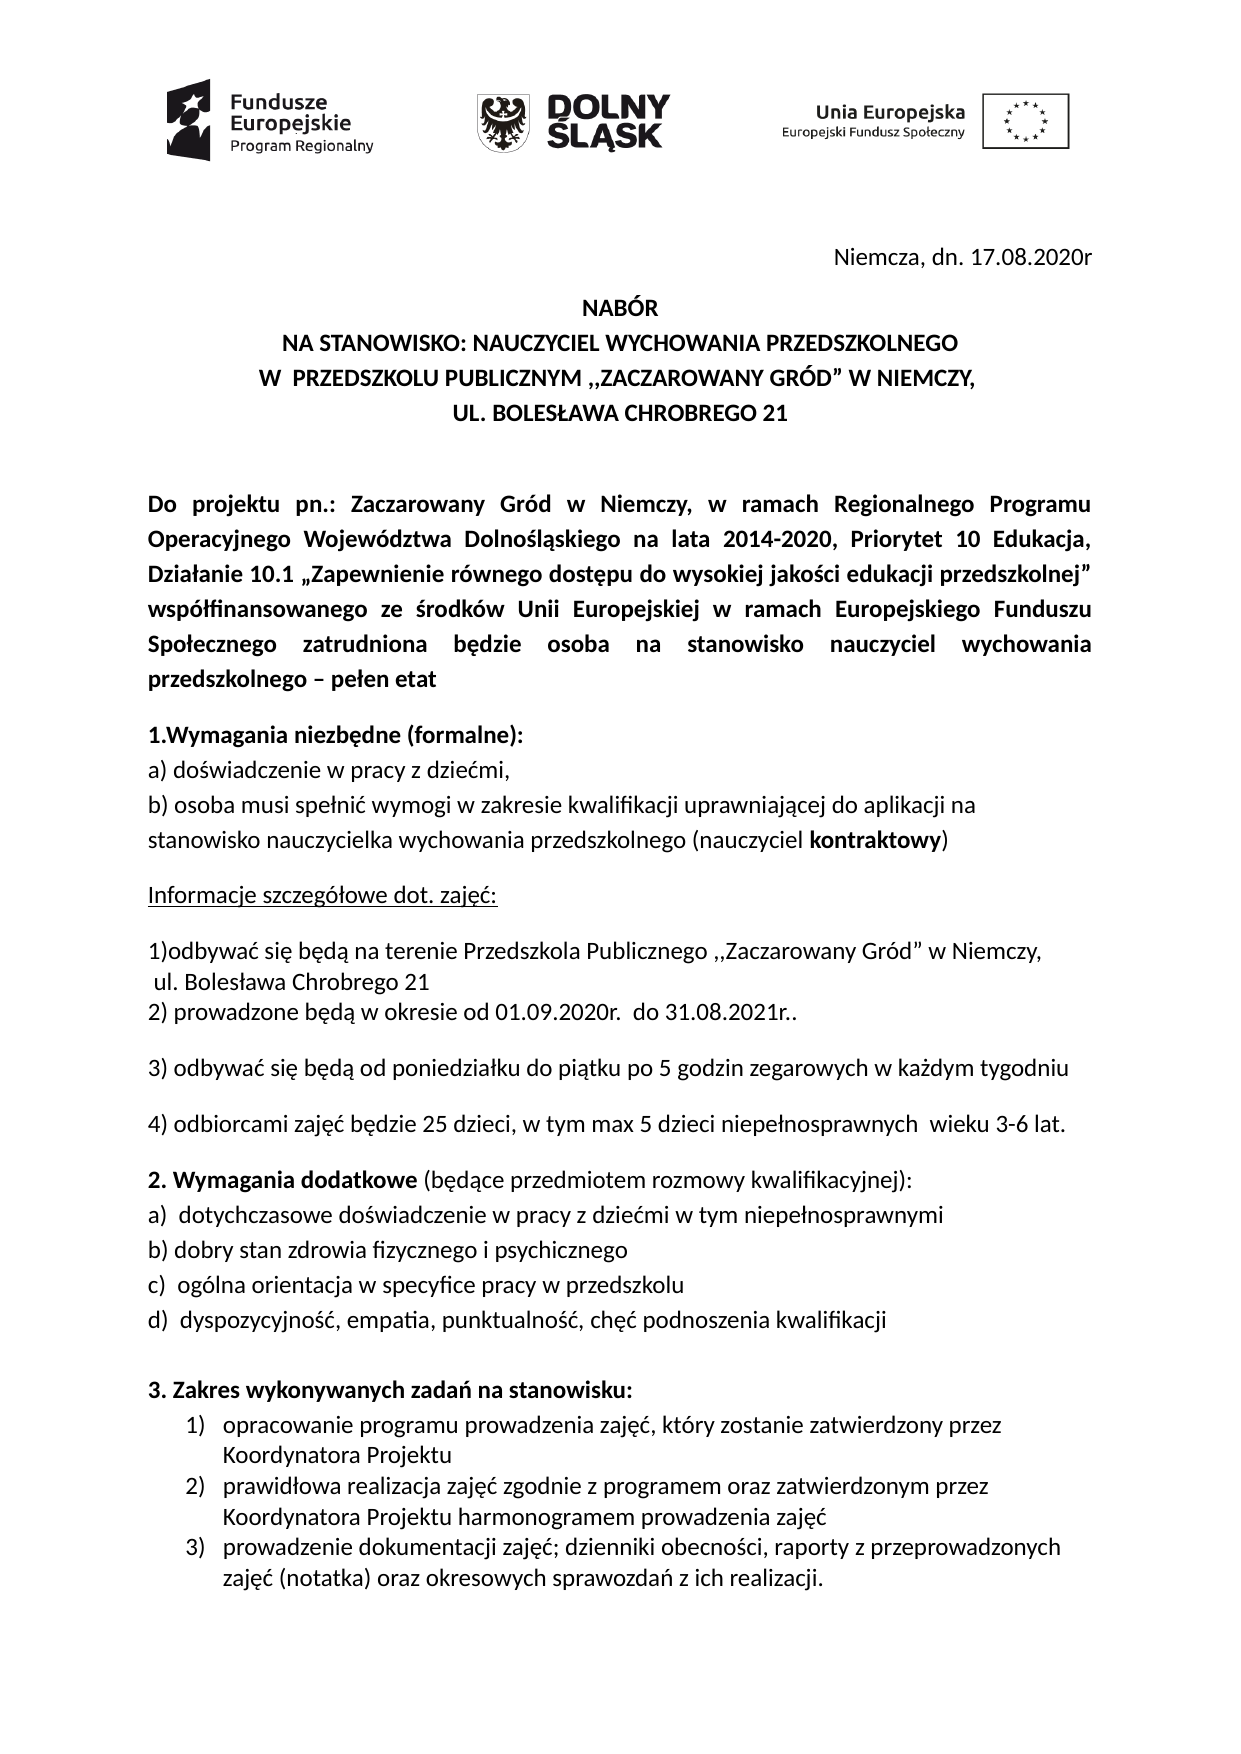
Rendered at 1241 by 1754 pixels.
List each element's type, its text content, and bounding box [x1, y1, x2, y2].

text Informacje szczegółowe dot. zajęć: [148, 880, 1093, 910]
text 4) odbiorcami zajęć będzie 25 dzieci, w tym max 5 dzieci niepełnosprawnych wieku 3-6 lat. [148, 1108, 1093, 1139]
text 2. Wymagania dodatkowe (będące przedmiotem rozmowy kwalifikacyjnej): [148, 1164, 1093, 1194]
list opracowanie programu prowadzenia zajęć, który zostanie zatwierdzony przez Koordynatora Projektu [185, 1409, 1093, 1470]
list prowadzenie dokumentacji zajęć; dzienniki obecności, raporty z przeprowadzonych zajęć (notatka) oraz okresowych sprawozdań z ich realizacji. [185, 1531, 1093, 1592]
text Niemcza, dn. 17.08.2020r [148, 241, 1093, 271]
text NABÓR [148, 292, 1093, 323]
text 3. Zakres wykonywanych zadań na stanowisku: [148, 1374, 1093, 1404]
text 1.Wymagania niezbędne (formalne): [148, 719, 1093, 749]
picture [150, 75, 1091, 166]
text c) ogólna orientacja w specyfice pracy w przedszkolu [148, 1269, 1093, 1299]
text a) dotychczasowe doświadczenie w pracy z dziećmi w tym niepełnosprawnymi [148, 1199, 1093, 1229]
text Do projektu pn.: Zaczarowany Gród w Niemczy, w ramach Regionalnego Programu Operacyjnego Województwa Dolnośląskiego na lata 2014-2020, Priorytet 10 Edukacja, Działanie 10.1 „Zapewnienie równego dostępu do wysokiej jakości edukacji przedszkolnej” współfinansowanego ze środków Unii Europejskiej w ramach Europejskiego Funduszu Społecznego zatrudniona będzie osoba na stanowisko nauczyciel wychowania przedszkolnego – pełen etat [148, 488, 1093, 693]
text b) dobry stan zdrowia fizycznego i psychicznego [148, 1234, 1093, 1264]
text W PRZEDSZKOLU PUBLICZNYM ,,ZACZAROWANY GRÓD” W NIEMCZY, [148, 362, 1093, 393]
text b) osoba musi spełnić wymogi w zakresie kwalifikacji uprawniającej do aplikacji na stanowisko nauczycielka wychowania przedszkolnego (nauczyciel kontraktowy) [148, 789, 1093, 854]
text 1)odbywać się będą na terenie Przedszkola Publicznego ,,Zaczarowany Gród” w Niemczy, ul. Bolesława Chrobrego 21 [148, 936, 1093, 997]
list prawidłowa realizacja zajęć zgodnie z programem oraz zatwierdzonym przez Koordynatora Projektu harmonogramem prowadzenia zajęć [185, 1470, 1093, 1531]
text 2) prowadzone będą w okresie od 01.09.2020r. do 31.08.2021r.. [148, 997, 1093, 1027]
text d) dyspozycyjność, empatia, punktualność, chęć podnoszenia kwalifikacji [148, 1304, 1093, 1334]
text NA STANOWISKO: NAUCZYCIEL WYCHOWANIA PRZEDSZKOLNEGO [148, 327, 1093, 358]
text a) doświadczenie w pracy z dziećmi, [148, 754, 1093, 784]
text UL. BOLESŁAWA CHROBREGO 21 [148, 397, 1093, 428]
text 3) odbywać się będą od poniedziałku do piątku po 5 godzin zegarowych w każdym tygodniu [148, 1052, 1093, 1083]
